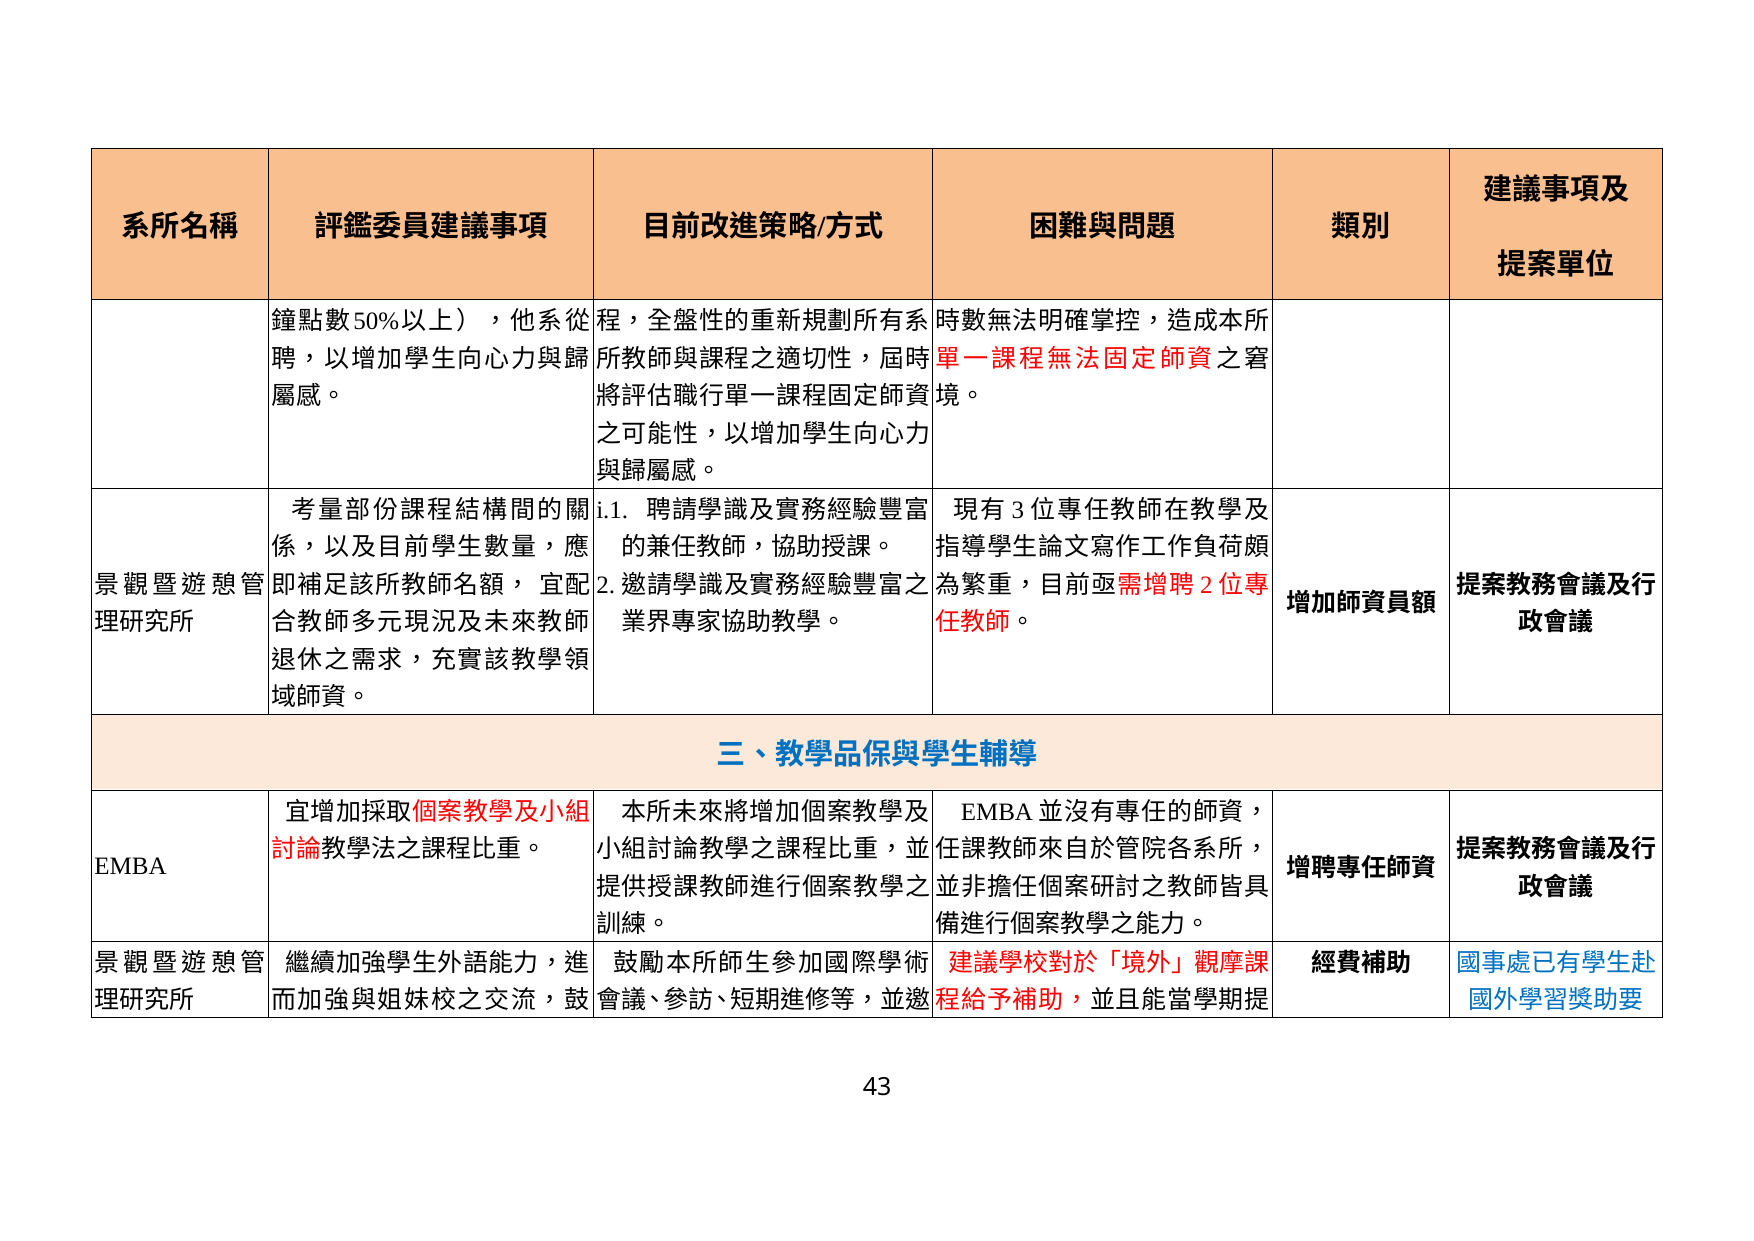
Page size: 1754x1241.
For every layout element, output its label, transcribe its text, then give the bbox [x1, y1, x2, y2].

table_cell 時數無法明確掌控，造成本所單一課程無法固定師資之窘境。 [933, 300, 1272, 487]
table_cell 景觀暨遊憩管理研究所 [92, 489, 268, 713]
table_header 類別 [1273, 149, 1449, 299]
table_cell 程，全盤性的重新規劃所有系所教師與課程之適切性，屆時將評估職行單一課程固定師資之可能性，以增加學生向心力與歸屬感。 [594, 300, 932, 487]
table_cell 聘請學識及實務經驗豐富的兼任教師，協助授課。 邀請學識及實務經驗豐富之業界專家協助教學。 [594, 489, 932, 713]
table_cell 鼓勵本所師生參加國際學術會議、參訪、短期進修等，並邀 [594, 942, 932, 1017]
table_cell 本所未來將增加個案教學及小組討論教學之課程比重，並提供授課教師進行個案教學之訓練。 [594, 791, 932, 941]
table_cell 三、教學品保與學生輔導 [92, 715, 1662, 789]
table_cell 提案教務會議及行政會議 [1450, 791, 1662, 941]
table_cell [1450, 300, 1662, 487]
table_cell 考量部份課程結構間的關係，以及目前學生數量，應即補足該所教師名額， 宜配合教師多元現況及未來教師退休之需求，充實該教學領域師資。 [269, 489, 593, 713]
table_cell 增聘專任師資 [1273, 791, 1449, 941]
table_header 困難與問題 [933, 149, 1272, 299]
table_header 評鑑委員建議事項 [269, 149, 593, 299]
table_header 目前改進策略/方式 [594, 149, 932, 299]
table_cell 繼續加強學生外語能力，進而加強與姐妹校之交流，鼓 [269, 942, 593, 1017]
table_cell 經費補助 [1273, 942, 1449, 1017]
table_cell 宜增加採取個案教學及小組討論教學法之課程比重。 [269, 791, 593, 941]
table_cell 提案教務會議及行政會議 [1450, 489, 1662, 713]
table_cell 景觀暨遊憩管理研究所 [92, 942, 268, 1017]
table_cell 現有3位專任教師在教學及指導學生論文寫作工作負荷頗為繁重，目前亟需增聘2位專任教師。 [933, 489, 1272, 713]
table_cell 建議學校對於「境外」觀摩課程給予補助，並且能當學期提 [933, 942, 1272, 1017]
table_cell [92, 300, 268, 487]
table_cell EMBA並沒有專任的師資，任課教師來自於管院各系所，並非擔任個案研討之教師皆具備進行個案教學之能力。 [933, 791, 1272, 941]
table_cell [1273, 300, 1449, 487]
table_cell 國事處已有學生赴國外學習獎助要 [1450, 942, 1662, 1017]
table_header 系所名稱 [92, 149, 268, 299]
table_cell EMBA [92, 791, 268, 941]
table_header 建議事項及 提案單位 [1450, 149, 1662, 299]
table_cell 增加師資員額 [1273, 489, 1449, 713]
table_cell 鐘點數50%以上），他系從聘，以增加學生向心力與歸屬感。 [269, 300, 593, 487]
